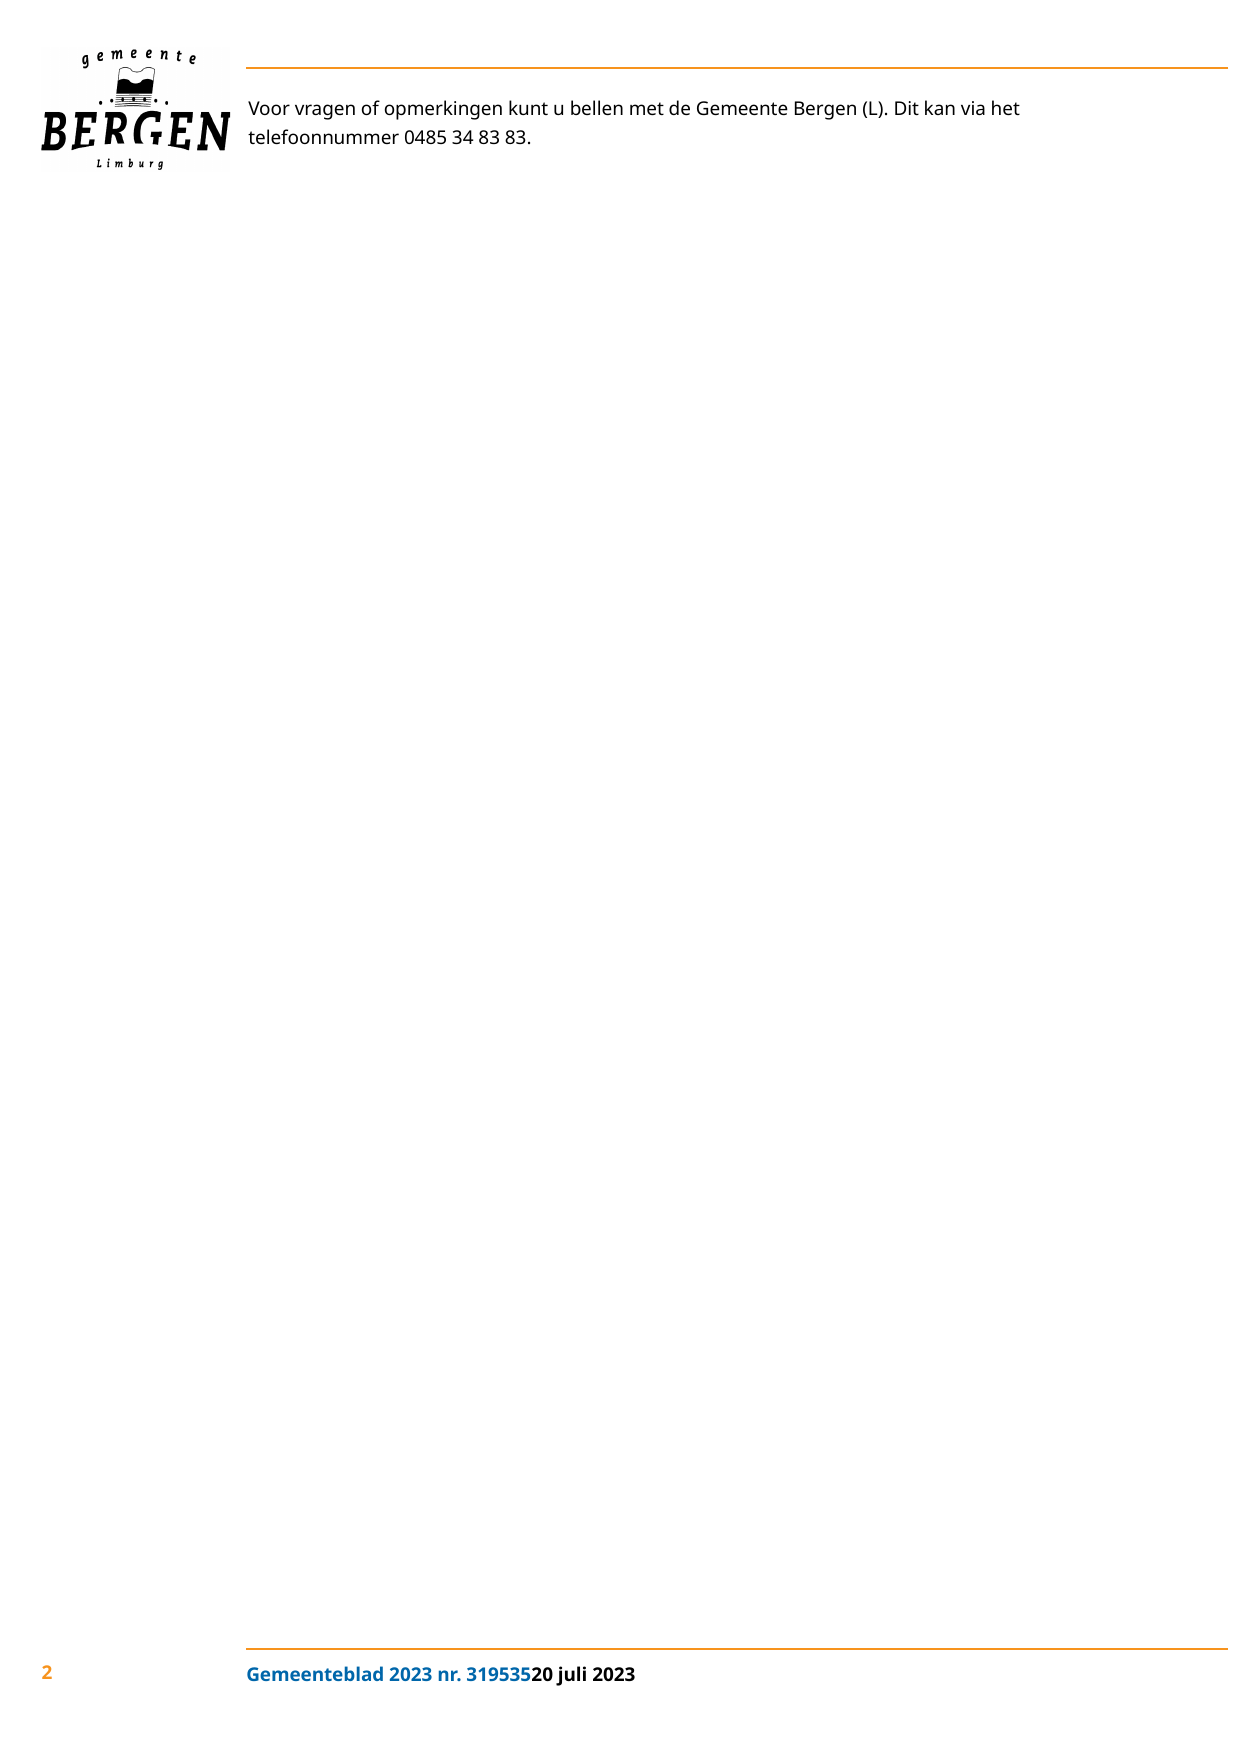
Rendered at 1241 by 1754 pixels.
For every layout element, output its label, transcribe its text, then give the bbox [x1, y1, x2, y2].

picture [41, 47, 231, 172]
text Voor vragen of opmerkingen kunt u bellen met de Gemeente Bergen (L). Dit kan via het telefoonnummer 0485 34 83 83. [248, 95, 1152, 150]
